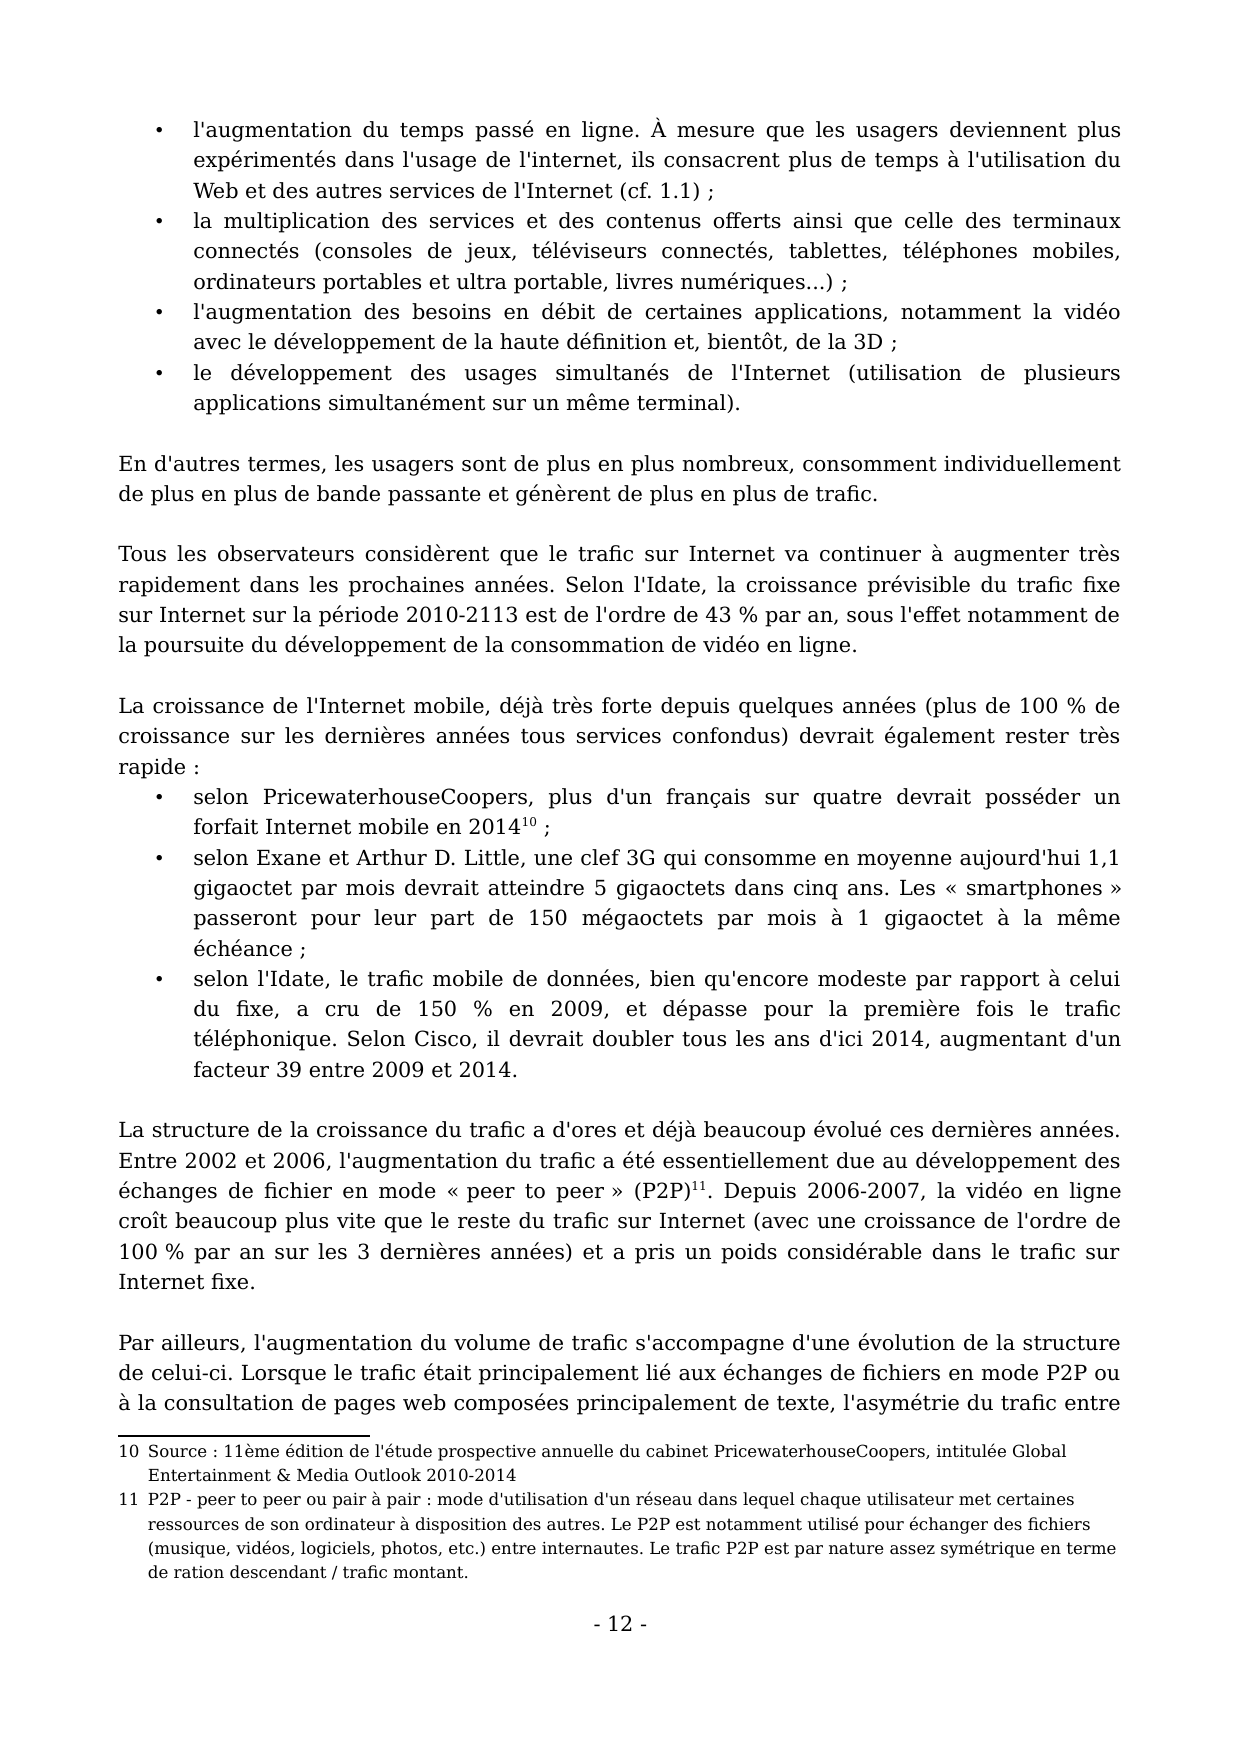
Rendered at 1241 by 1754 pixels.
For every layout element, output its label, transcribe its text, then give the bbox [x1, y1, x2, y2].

text P2P - peer to peer ou pair à pair : mode d'utilisation d'un réseau dans lequel chaque utilisateur met certaines ressources de son ordinateur à disposition des autres. Le P2P est notamment utilisé pour échanger des fichiers (musique, vidéos, logiciels, photos, etc.) entre internautes. Le trafic P2P est par nature assez symétrique en terme de ration descendant / trafic montant. [118, 1490, 1122, 1582]
list selon Exane et Arthur D. Little, une clef 3G qui consomme en moyenne aujourd'hui 1,1 gigaoctet par mois devrait atteindre 5 gigaoctets dans cinq ans. Les « smartphones » passeront pour leur part de 150 mégaoctets par mois à 1 gigaoctet à la même échéance ; [156, 846, 1122, 961]
text Tous les observateurs considèrent que le trafic sur Internet va continuer à augmenter très rapidement dans les prochaines années. Selon l'Idate, la croissance prévisible du trafic fixe sur Internet sur la période 2010-2113 est de l'ordre de 43 % par an, sous l'effet notamment de la poursuite du développement de la consommation de vidéo en ligne. [118, 542, 1122, 658]
list selon l'Idate, le trafic mobile de données, bien qu'encore modeste par rapport à celui du fixe, a cru de 150 % en 2009, et dépasse pour la première fois le trafic téléphonique. Selon Cisco, il devrait doubler tous les ans d'ici 2014, augmentant d'un facteur 39 entre 2009 et 2014. [156, 967, 1122, 1082]
text La structure de la croissance du trafic a d'ores et déjà beaucoup évolué ces dernières années. Entre 2002 et 2006, l'augmentation du trafic a été essentiellement due au développement des échanges de fichier en mode « peer to peer » (P2P). Depuis 2006-2007, la vidéo en ligne croît beaucoup plus vite que le reste du trafic sur Internet (avec une croissance de l'ordre de 100 % par an sur les 3 dernières années) et a pris un poids considérable dans le trafic sur Internet fixe. [118, 1118, 1122, 1294]
text En d'autres termes, les usagers sont de plus en plus nombreux, consomment individuellement de plus en plus de bande passante et génèrent de plus en plus de trafic. [118, 452, 1122, 506]
text La croissance de l'Internet mobile, déjà très forte depuis quelques années (plus de 100 % de croissance sur les dernières années tous services confondus) devrait également rester très rapide : [118, 694, 1122, 779]
list l'augmentation des besoins en débit de certaines applications, notamment la vidéo avec le développement de la haute définition et, bientôt, de la 3D ; [156, 300, 1122, 354]
list le développement des usages simultanés de l'Internet (utilisation de plusieurs applications simultanément sur un même terminal). [156, 361, 1122, 415]
list selon PricewaterhouseCoopers, plus d'un français sur quatre devrait posséder un forfait Internet mobile en 2014 ; [156, 785, 1122, 839]
list la multiplication des services et des contenus offerts ainsi que celle des terminaux connectés (consoles de jeux, téléviseurs connectés, tablettes, téléphones mobiles, ordinateurs portables et ultra portable, livres numériques...) ; [156, 209, 1122, 294]
list Source : 11ème édition de l'étude prospective annuelle du cabinet PricewaterhouseCoopers, intitulée Global Entertainment & Media Outlook 2010-2014 [118, 1442, 1122, 1485]
list l'augmentation du temps passé en ligne. À mesure que les usagers deviennent plus expérimentés dans l'usage de l'internet, ils consacrent plus de temps à l'utilisation du Web et des autres services de l'Internet (cf. 1.1) ; [156, 118, 1122, 203]
text Par ailleurs, l'augmentation du volume de trafic s'accompagne d'une évolution de la structure de celui-ci. Lorsque le trafic était principalement lié aux échanges de fichiers en mode P2P ou à la consultation de pages web composées principalement de texte, l'asymétrie du trafic entre [118, 1331, 1122, 1416]
